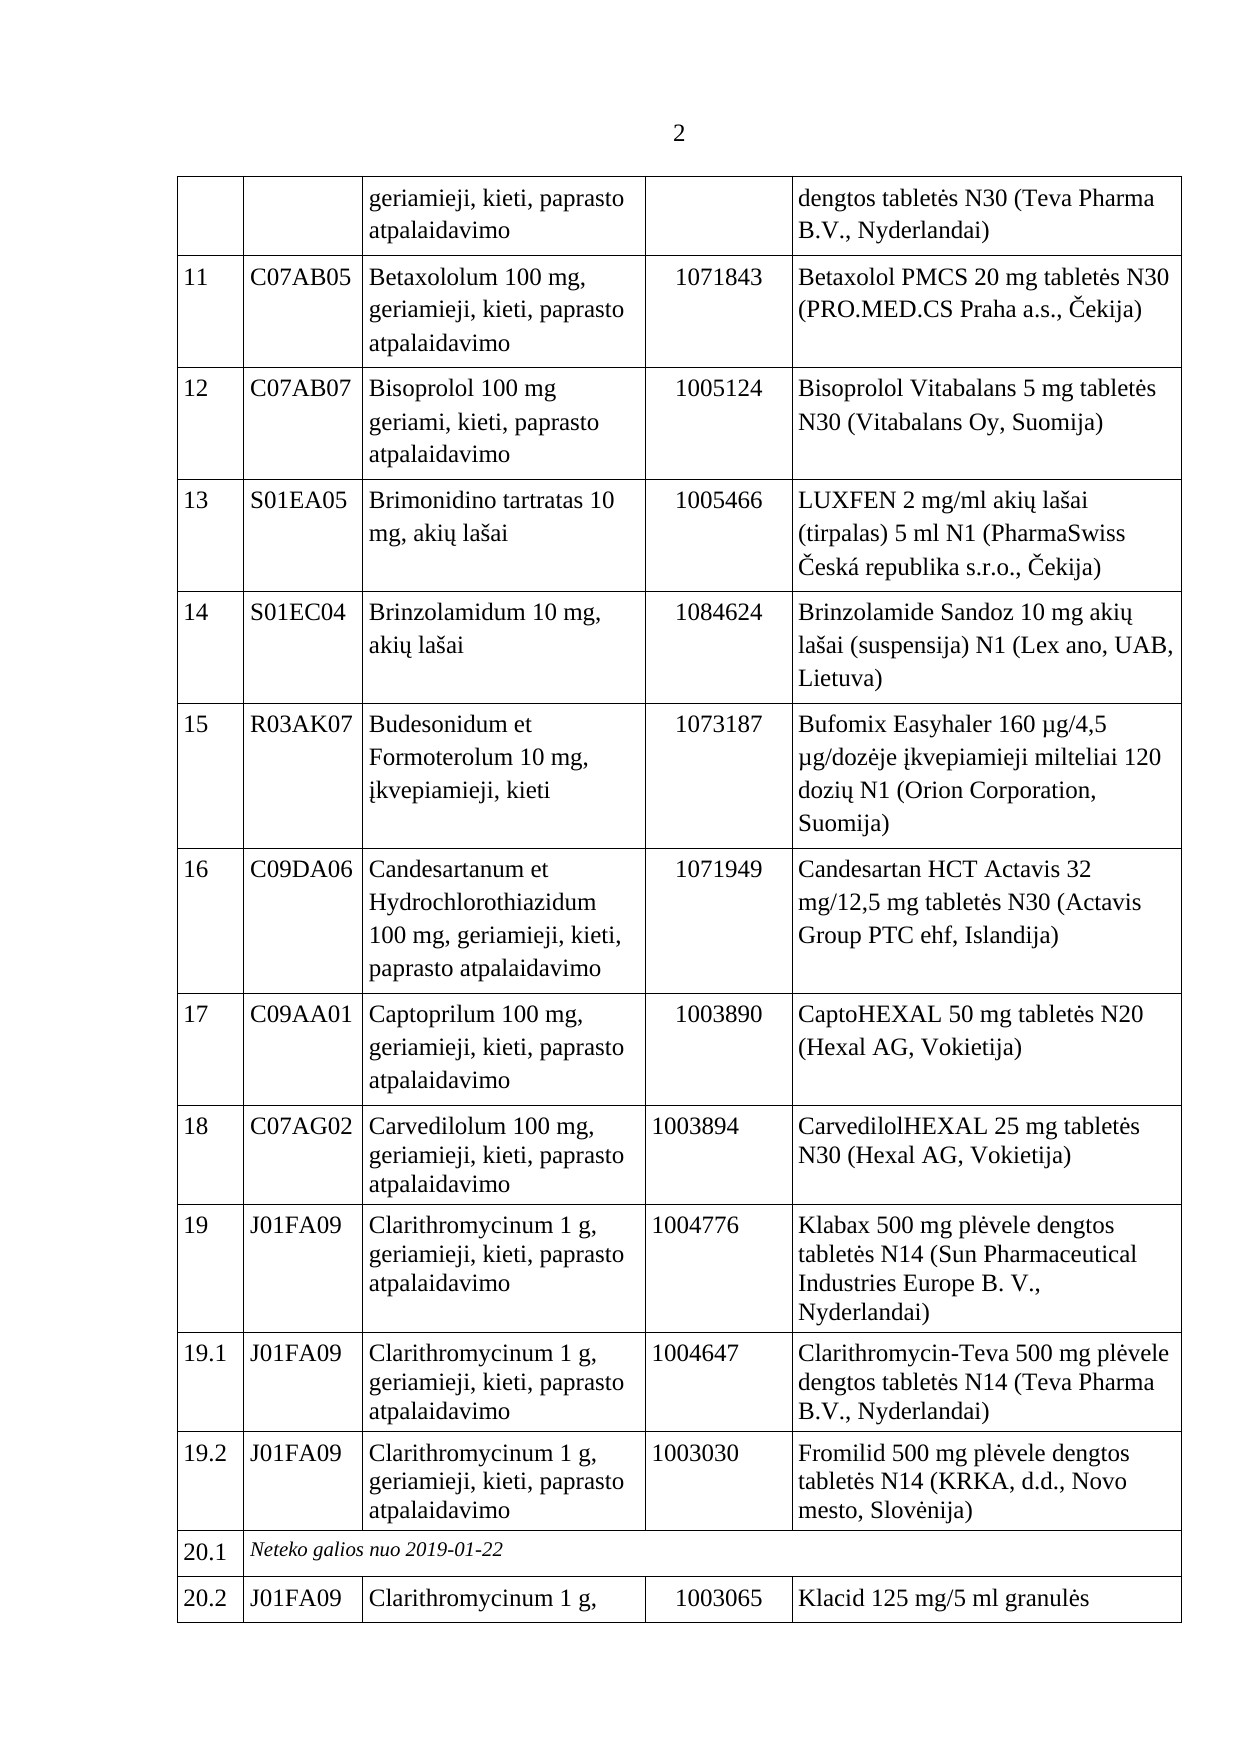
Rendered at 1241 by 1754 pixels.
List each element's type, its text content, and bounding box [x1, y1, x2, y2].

table_cell Clarithromycinum 1 g, geriamieji, kieti, paprasto atpalaidavimo [363, 1333, 645, 1431]
table_cell dengtos tabletės N30 (Teva Pharma B.V., Nyderlandai) [793, 177, 1181, 254]
table_cell Captoprilum 100 mg, geriamieji, kieti, paprasto atpalaidavimo [363, 994, 645, 1104]
table_cell J01FA09 [244, 1333, 362, 1431]
table_cell C09AA01 [244, 994, 362, 1104]
table_cell 1003890 [646, 994, 792, 1104]
table_cell 1071949 [646, 849, 792, 992]
table_cell Clarithromycin-Teva 500 mg plėvele dengtos tabletės N14 (Teva Pharma B.V., Nyderlandai) [793, 1333, 1181, 1431]
table_cell 19.1 [178, 1333, 243, 1431]
table_cell R03AK07 [244, 704, 362, 847]
table_cell S01EA05 [244, 480, 362, 591]
table_cell 20.1 [178, 1531, 243, 1576]
table_cell 1003065 [646, 1577, 792, 1622]
table_cell Bisoprolol 100 mg geriami, kieti, paprasto atpalaidavimo [363, 368, 645, 478]
table_cell 1084624 [646, 592, 792, 702]
table_cell 17 [178, 994, 243, 1104]
table_cell CaptoHEXAL 50 mg tabletės N20 (Hexal AG, Vokietija) [793, 994, 1181, 1104]
table_cell Neteko galios nuo 2019-01-22 [244, 1531, 1181, 1576]
table_cell Brimonidino tartratas 10 mg, akių lašai [363, 480, 645, 591]
table_cell 1071843 [646, 256, 792, 367]
table_cell Brinzolamidum 10 mg, akių lašai [363, 592, 645, 702]
table_cell 15 [178, 704, 243, 847]
table_cell 1005124 [646, 368, 792, 478]
table_cell [244, 177, 362, 254]
table_cell Klabax 500 mg plėvele dengtos tabletės N14 (Sun Pharmaceutical Industries Europe B. V., Nyderlandai) [793, 1205, 1181, 1332]
table_cell 1003894 [646, 1106, 792, 1204]
table_cell 1004647 [646, 1333, 792, 1431]
table_cell 11 [178, 256, 243, 367]
table_cell S01EC04 [244, 592, 362, 702]
table_cell Candesartanum et Hydrochlorothiazidum 100 mg, geriamieji, kieti, paprasto atpalaidavimo [363, 849, 645, 992]
table_cell Bisoprolol Vitabalans 5 mg tabletės N30 (Vitabalans Oy, Suomija) [793, 368, 1181, 478]
table_cell 1003030 [646, 1432, 792, 1530]
table_cell Betaxololum 100 mg, geriamieji, kieti, paprasto atpalaidavimo [363, 256, 645, 367]
table_cell Betaxolol PMCS 20 mg tabletės N30 (PRO.MED.CS Praha a.s., Čekija) [793, 256, 1181, 367]
table_cell Clarithromycinum 1 g, [363, 1577, 645, 1622]
table_cell C07AB05 [244, 256, 362, 367]
table_cell Carvedilolum 100 mg, geriamieji, kieti, paprasto atpalaidavimo [363, 1106, 645, 1204]
table_cell C09DA06 [244, 849, 362, 992]
table_cell J01FA09 [244, 1577, 362, 1622]
table_cell geriamieji, kieti, paprasto atpalaidavimo [363, 177, 645, 254]
table_cell 1005466 [646, 480, 792, 591]
table_cell LUXFEN 2 mg/ml akių lašai (tirpalas) 5 ml N1 (PharmaSwiss Česká republika s.r.o., Čekija) [793, 480, 1181, 591]
table_cell Budesonidum et Formoterolum 10 mg, įkvepiamieji, kieti [363, 704, 645, 847]
table_cell Bufomix Easyhaler 160 µg/4,5 µg/dozėje įkvepiamieji milteliai 120 dozių N1 (Orion Corporation, Suomija) [793, 704, 1181, 847]
table_cell Fromilid 500 mg plėvele dengtos tabletės N14 (KRKA, d.d., Novo mesto, Slovėnija) [793, 1432, 1181, 1530]
table_cell 12 [178, 368, 243, 478]
table_cell [178, 177, 243, 254]
table_cell CarvedilolHEXAL 25 mg tabletės N30 (Hexal AG, Vokietija) [793, 1106, 1181, 1204]
table_cell Clarithromycinum 1 g, geriamieji, kieti, paprasto atpalaidavimo [363, 1432, 645, 1530]
table_cell Klacid 125 mg/5 ml granulės [793, 1577, 1181, 1622]
table_cell [646, 177, 792, 254]
table_cell 18 [178, 1106, 243, 1204]
table_cell 1073187 [646, 704, 792, 847]
table_cell C07AB07 [244, 368, 362, 478]
table_cell 19.2 [178, 1432, 243, 1530]
table_cell C07AG02 [244, 1106, 362, 1204]
table_cell Brinzolamide Sandoz 10 mg akių lašai (suspensija) N1 (Lex ano, UAB, Lietuva) [793, 592, 1181, 702]
table_cell 13 [178, 480, 243, 591]
table_cell J01FA09 [244, 1432, 362, 1530]
table_cell 20.2 [178, 1577, 243, 1622]
table_cell 1004776 [646, 1205, 792, 1332]
table_cell Candesartan HCT Actavis 32 mg/12,5 mg tabletės N30 (Actavis Group PTC ehf, Islandija) [793, 849, 1181, 992]
table_cell Clarithromycinum 1 g, geriamieji, kieti, paprasto atpalaidavimo [363, 1205, 645, 1332]
table_cell 19 [178, 1205, 243, 1332]
table_cell 14 [178, 592, 243, 702]
table_cell J01FA09 [244, 1205, 362, 1332]
table_cell 16 [178, 849, 243, 992]
